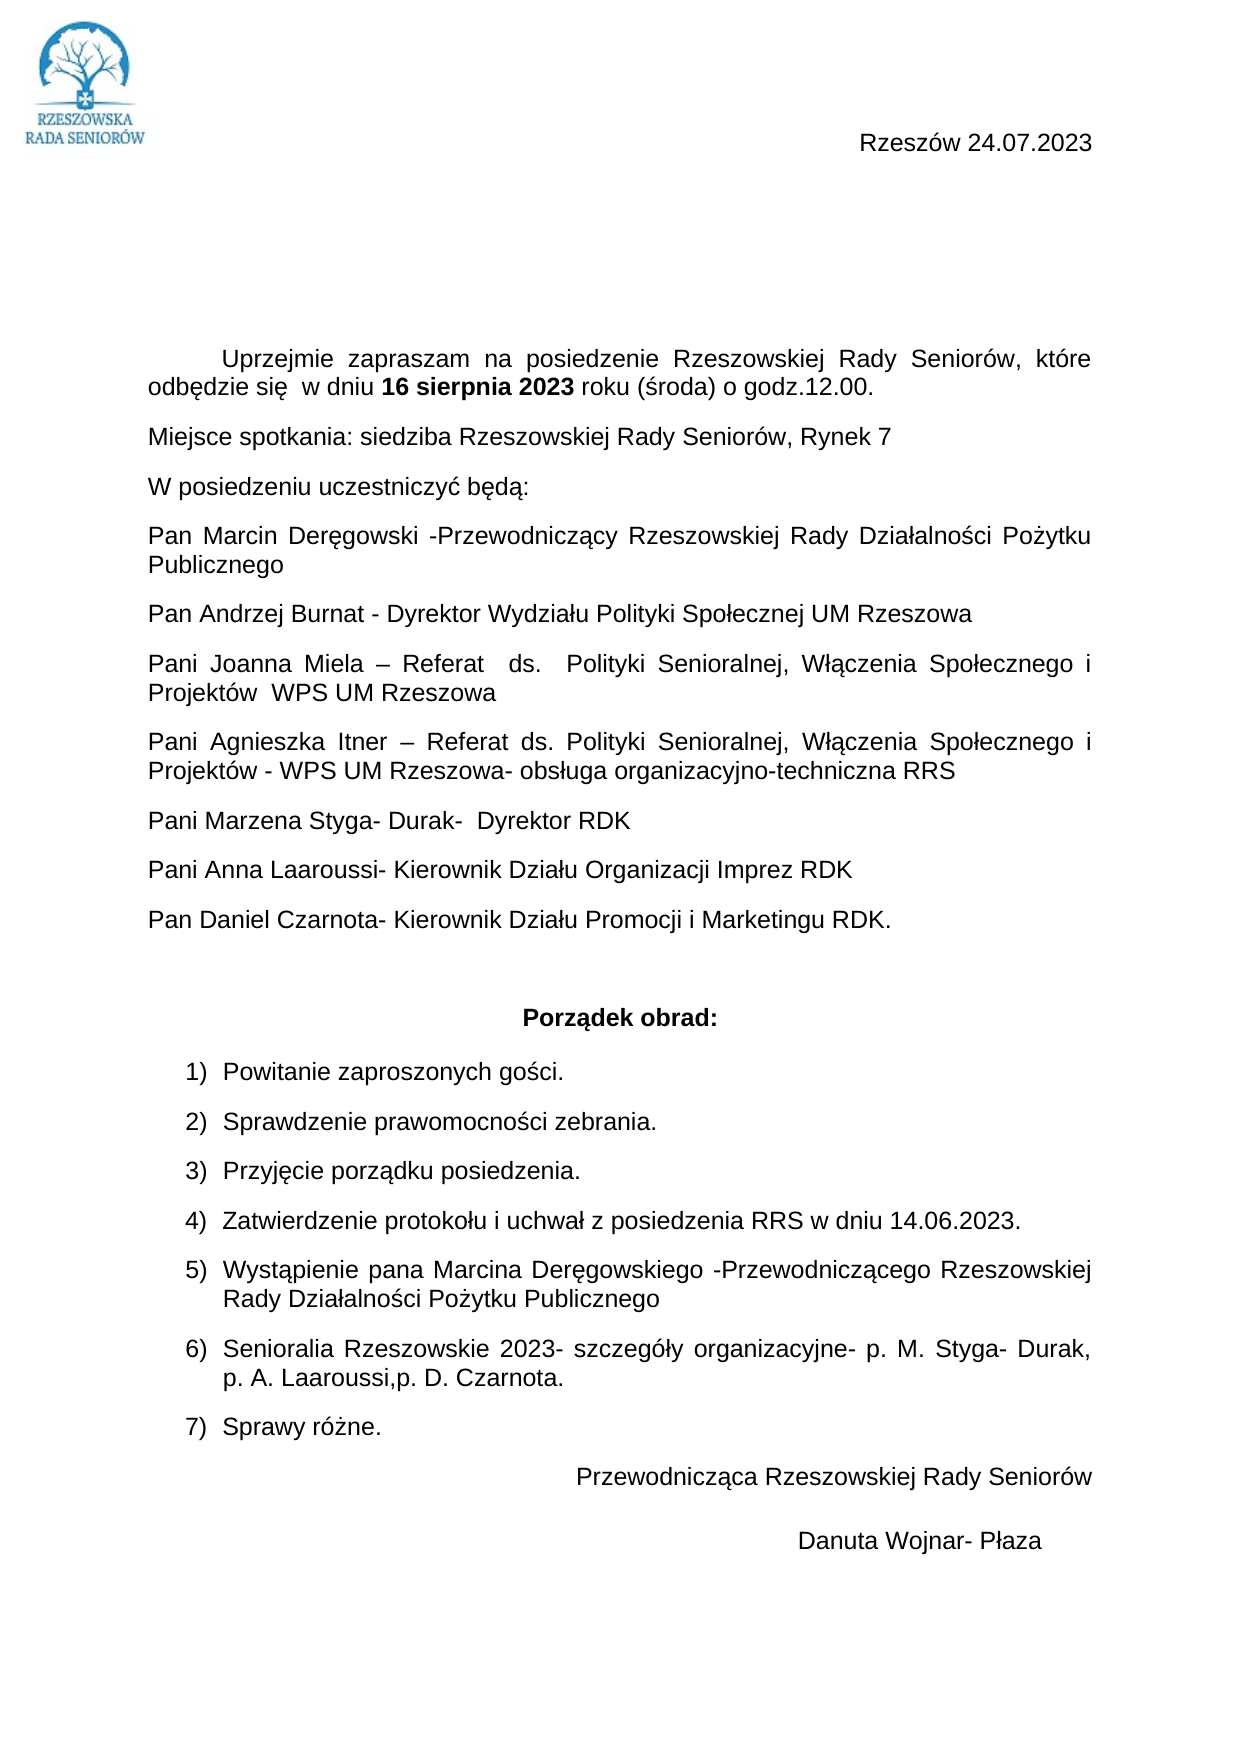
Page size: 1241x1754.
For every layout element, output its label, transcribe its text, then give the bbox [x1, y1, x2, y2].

text Przewodnicząca Rzeszowskiej Rady Seniorów [148, 1462, 1093, 1491]
text Miejsce spotkania: siedziba Rzeszowskiej Rady Seniorów, Rynek 7 [148, 422, 1093, 451]
text Pan Daniel Czarnota- Kierownik Działu Promocji i Marketingu RDK. [148, 905, 1093, 934]
text Pani Marzena Styga- Durak- Dyrektor RDK [148, 806, 1093, 834]
text W posiedzeniu uczestniczyć będą: [148, 472, 1093, 500]
text Rzeszów 24.07.2023 [171, 128, 1093, 157]
text Pani Agnieszka Itner – Referat ds. Polityki Senioralnej, Włączenia Społecznego i Projektów - WPS UM Rzeszowa- obsługa organizacyjno-techniczna RRS [148, 727, 1093, 785]
text Porządek obrad: [148, 1003, 1093, 1032]
list Wystąpienie pana Marcina Deręgowskiego -Przewodniczącego Rzeszowskiej Rady Działalności Pożytku Publicznego [185, 1256, 1093, 1313]
text Danuta Wojnar- Płaza [148, 1526, 1093, 1554]
text Pan Marcin Deręgowski -Przewodniczący Rzeszowskiej Rady Działalności Pożytku Publicznego [148, 521, 1093, 579]
picture [0, 0, 171, 171]
list Przyjęcie porządku posiedzenia. [185, 1156, 1093, 1185]
text Pan Andrzej Burnat - Dyrektor Wydziału Polityki Społecznej UM Rzeszowa [148, 599, 1093, 628]
list Powitanie zaproszonych gości. [185, 1057, 1093, 1086]
list Sprawdzenie prawomocności zebrania. [185, 1107, 1093, 1136]
list Zatwierdzenie protokołu i uchwał z posiedzenia RRS w dniu 14.06.2023. [185, 1206, 1093, 1235]
text Uprzejmie zapraszam na posiedzenie Rzeszowskiej Rady Seniorów, które odbędzie się w dniu 16 sierpnia 2023 roku (środa) o godz.12.00. [148, 344, 1093, 401]
list Senioralia Rzeszowskie 2023- szczegóły organizacyjne- p. M. Styga- Durak, p. A. Laaroussi,p. D. Czarnota. [185, 1334, 1093, 1391]
list Sprawy różne. [185, 1412, 1093, 1441]
text Pani Joanna Miela – Referat ds. Polityki Senioralnej, Włączenia Społecznego i Projektów WPS UM Rzeszowa [148, 649, 1093, 707]
text Pani Anna Laaroussi- Kierownik Działu Organizacji Imprez RDK [148, 855, 1093, 884]
